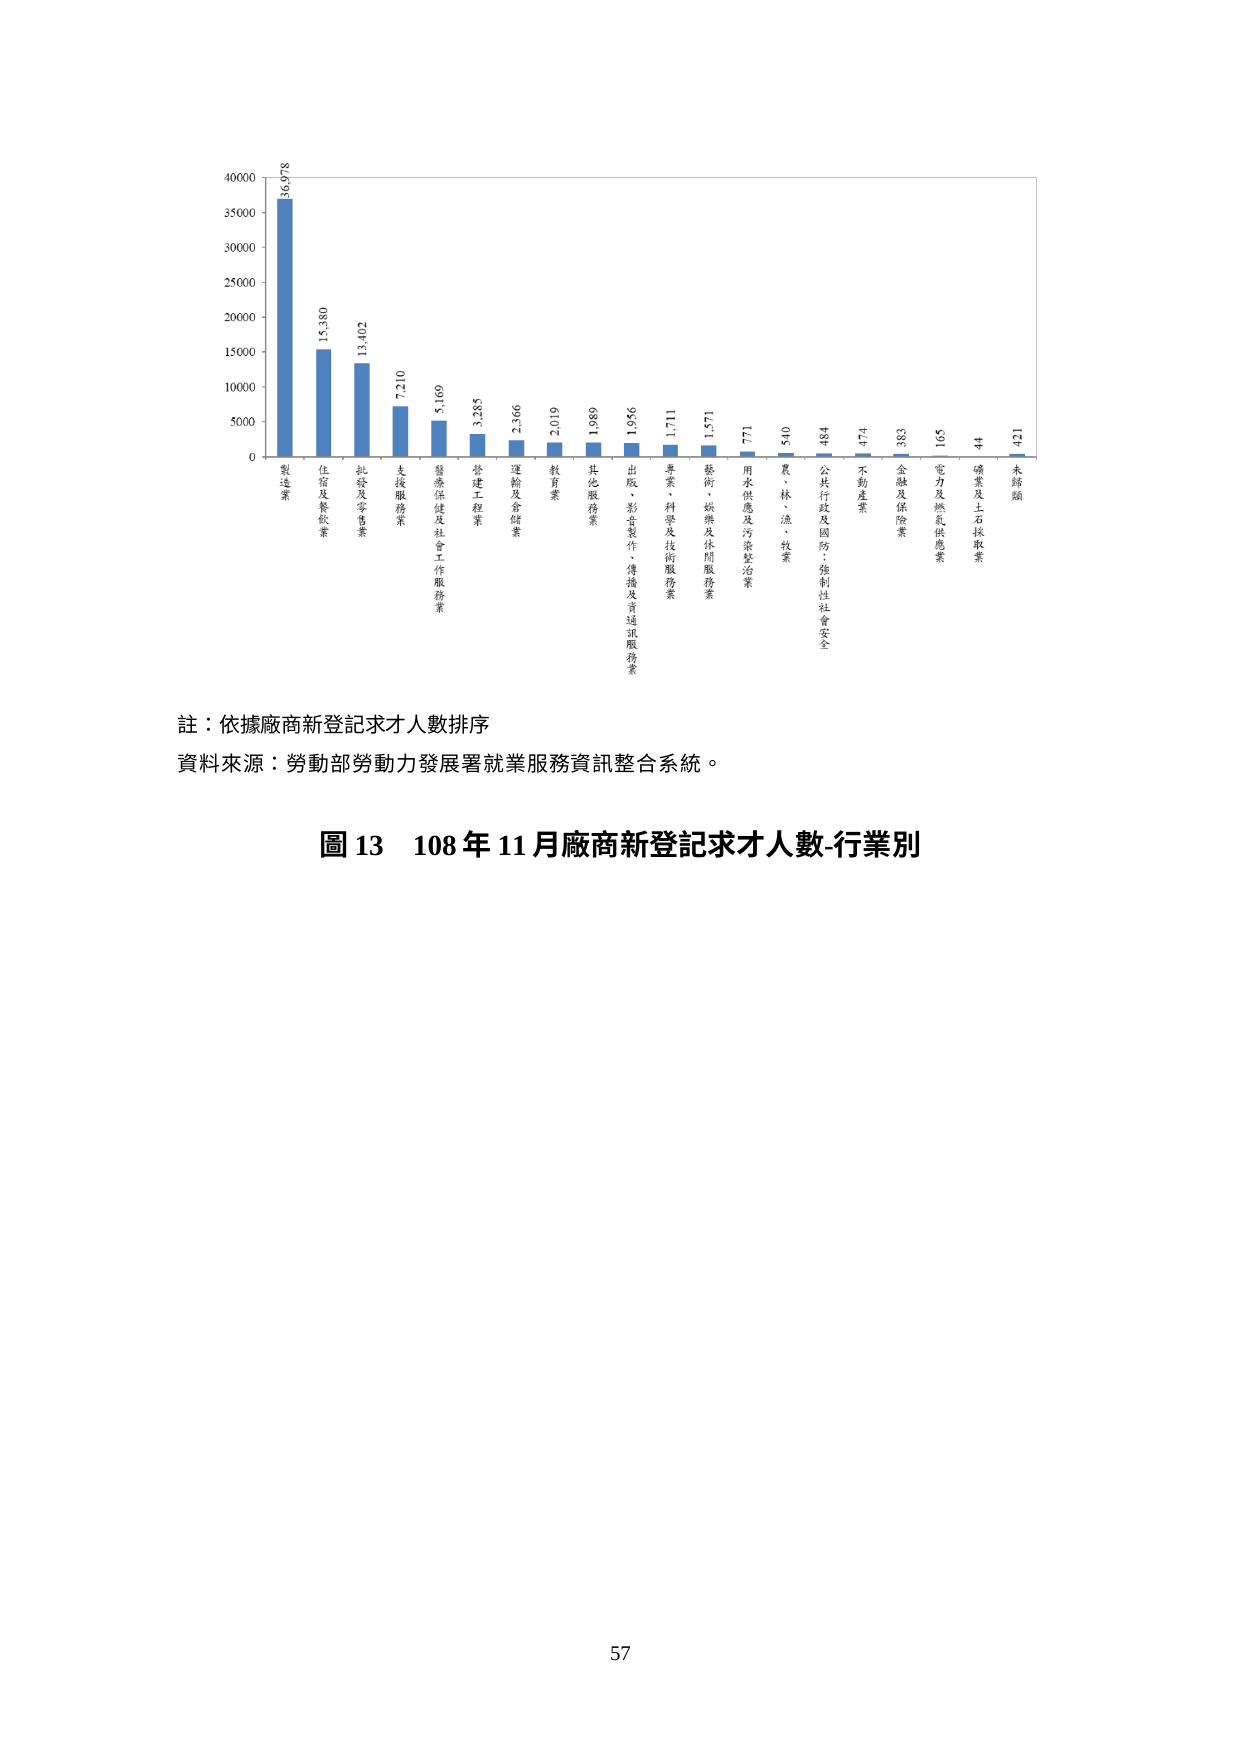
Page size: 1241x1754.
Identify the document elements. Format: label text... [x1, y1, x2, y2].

text 註：依據廠商新登記求才人數排序 [177, 703, 1063, 743]
text 資料來源：勞動部勞動力發展署就業服務資訊整合系統。 [177, 743, 1063, 783]
text 圖13 108年11月廠商新登記求才人數-行業別 [177, 802, 1063, 882]
picture [177, 158, 1064, 693]
